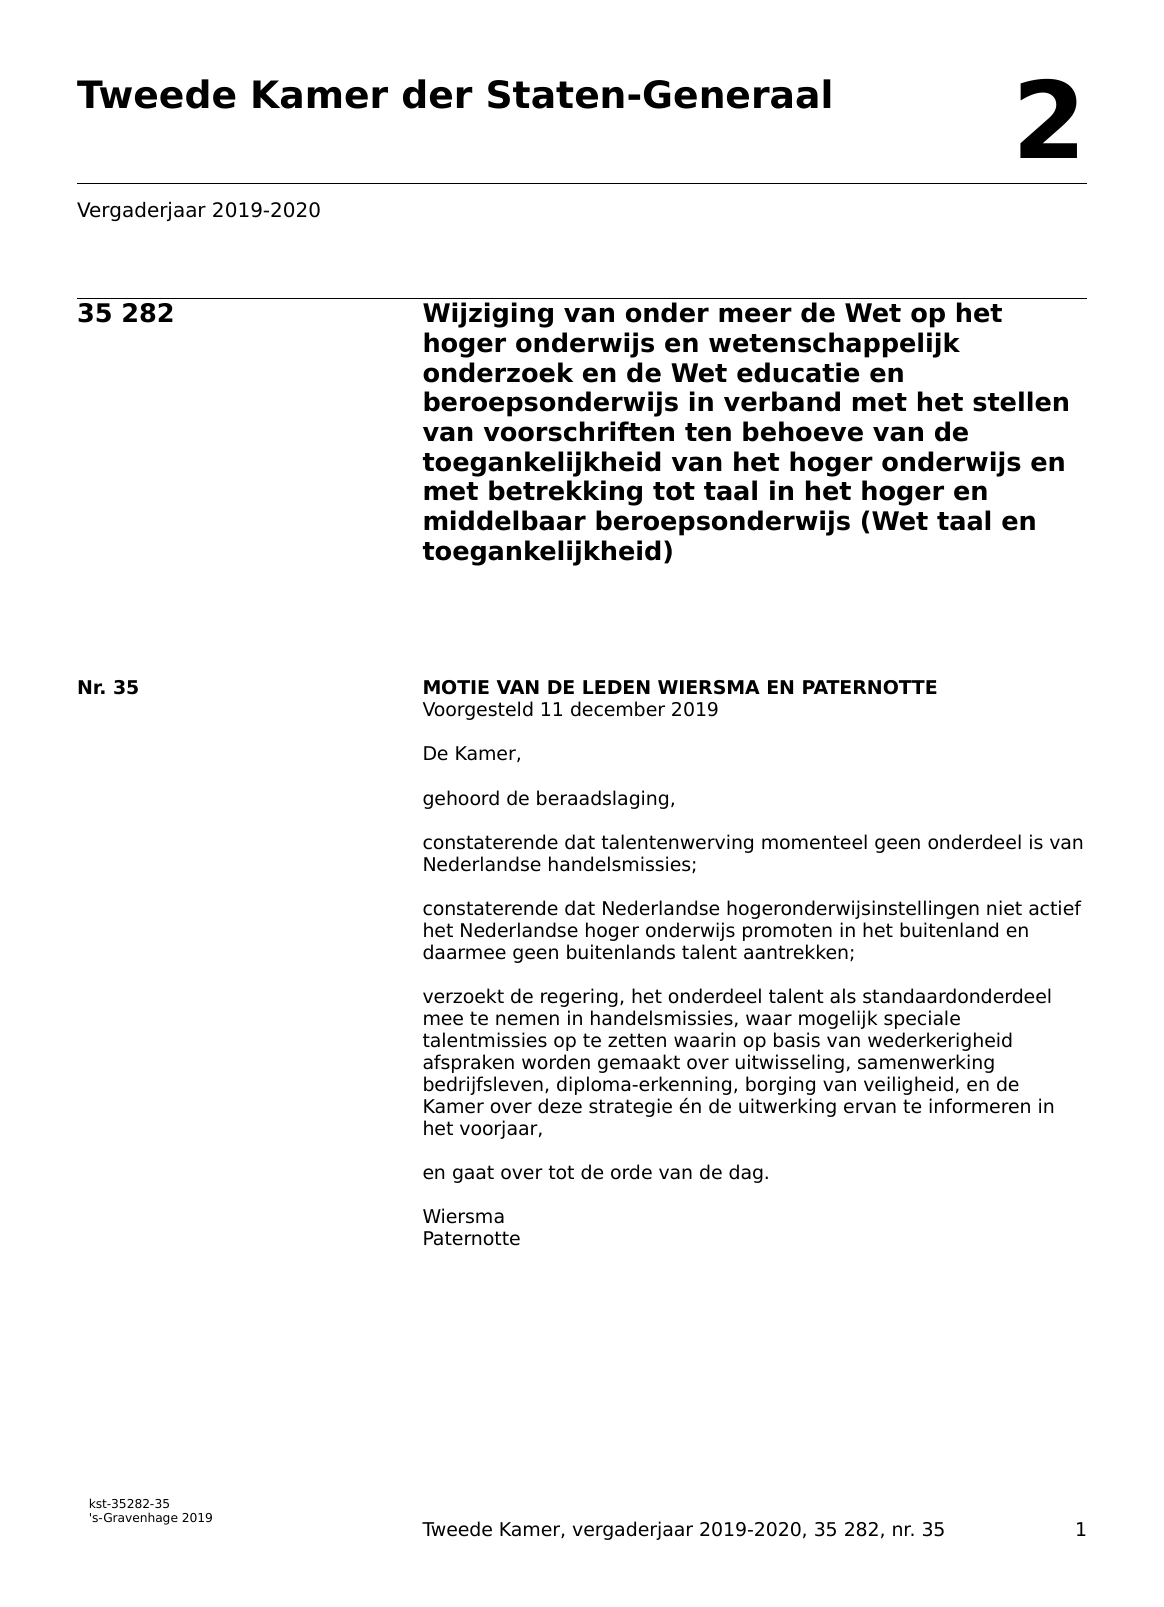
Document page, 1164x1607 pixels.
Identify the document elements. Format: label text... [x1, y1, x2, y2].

table_header 2 [886, 59, 1087, 183]
text constaterende dat Nederlandse hogeronderwijsinstellingen niet actief het Nederlandse hoger onderwijs promoten in het buitenland en daarmee geen buitenlands talent aantrekken; [422, 898, 1087, 964]
text Paternotte [422, 1228, 1087, 1250]
text constaterende dat talentenwerving momenteel geen onderdeel is van Nederlandse handelsmissies; [422, 832, 1087, 876]
text De Kamer, [422, 743, 1087, 765]
subtitle 35 282 Wijziging van onder meer de Wet op het hoger onderwijs en wetenschappelijk onderzoek en de Wet educatie en beroepsonderwijs in verband met het stellen van voorschriften ten behoeve van de toegankelijkheid van het hoger onderwijs en met betrekking tot taal in het hoger en middelbaar beroepsonderwijs (Wet taal en toegankelijkheid) [77, 299, 1087, 566]
text 's-Gravenhage 2019 [88, 1511, 323, 1525]
text Wiersma [422, 1206, 1087, 1228]
table_cell Vergaderjaar 2019-2020 [77, 184, 1087, 298]
table_header Tweede Kamer der Staten-Generaal [77, 59, 886, 183]
text kst-35282-35 [88, 1497, 323, 1511]
text verzoekt de regering, het onderdeel talent als standaardonderdeel mee te nemen in handelsmissies, waar mogelijk speciale talentmissies op te zetten waarin op basis van wederkerigheid afspraken worden gemaakt over uitwisseling, samenwerking bedrijfsleven, diploma-erkenning, borging van veiligheid, en de Kamer over deze strategie én de uitwerking ervan te informeren in het voorjaar, [422, 986, 1087, 1140]
text Voorgesteld 11 december 2019 [422, 699, 1087, 721]
text en gaat over tot de orde van de dag. [422, 1162, 1087, 1184]
subtitle Nr. 35 MOTIE VAN DE LEDEN WIERSMA EN PATERNOTTE [77, 677, 1087, 699]
text gehoord de beraadslaging, [422, 787, 1087, 809]
